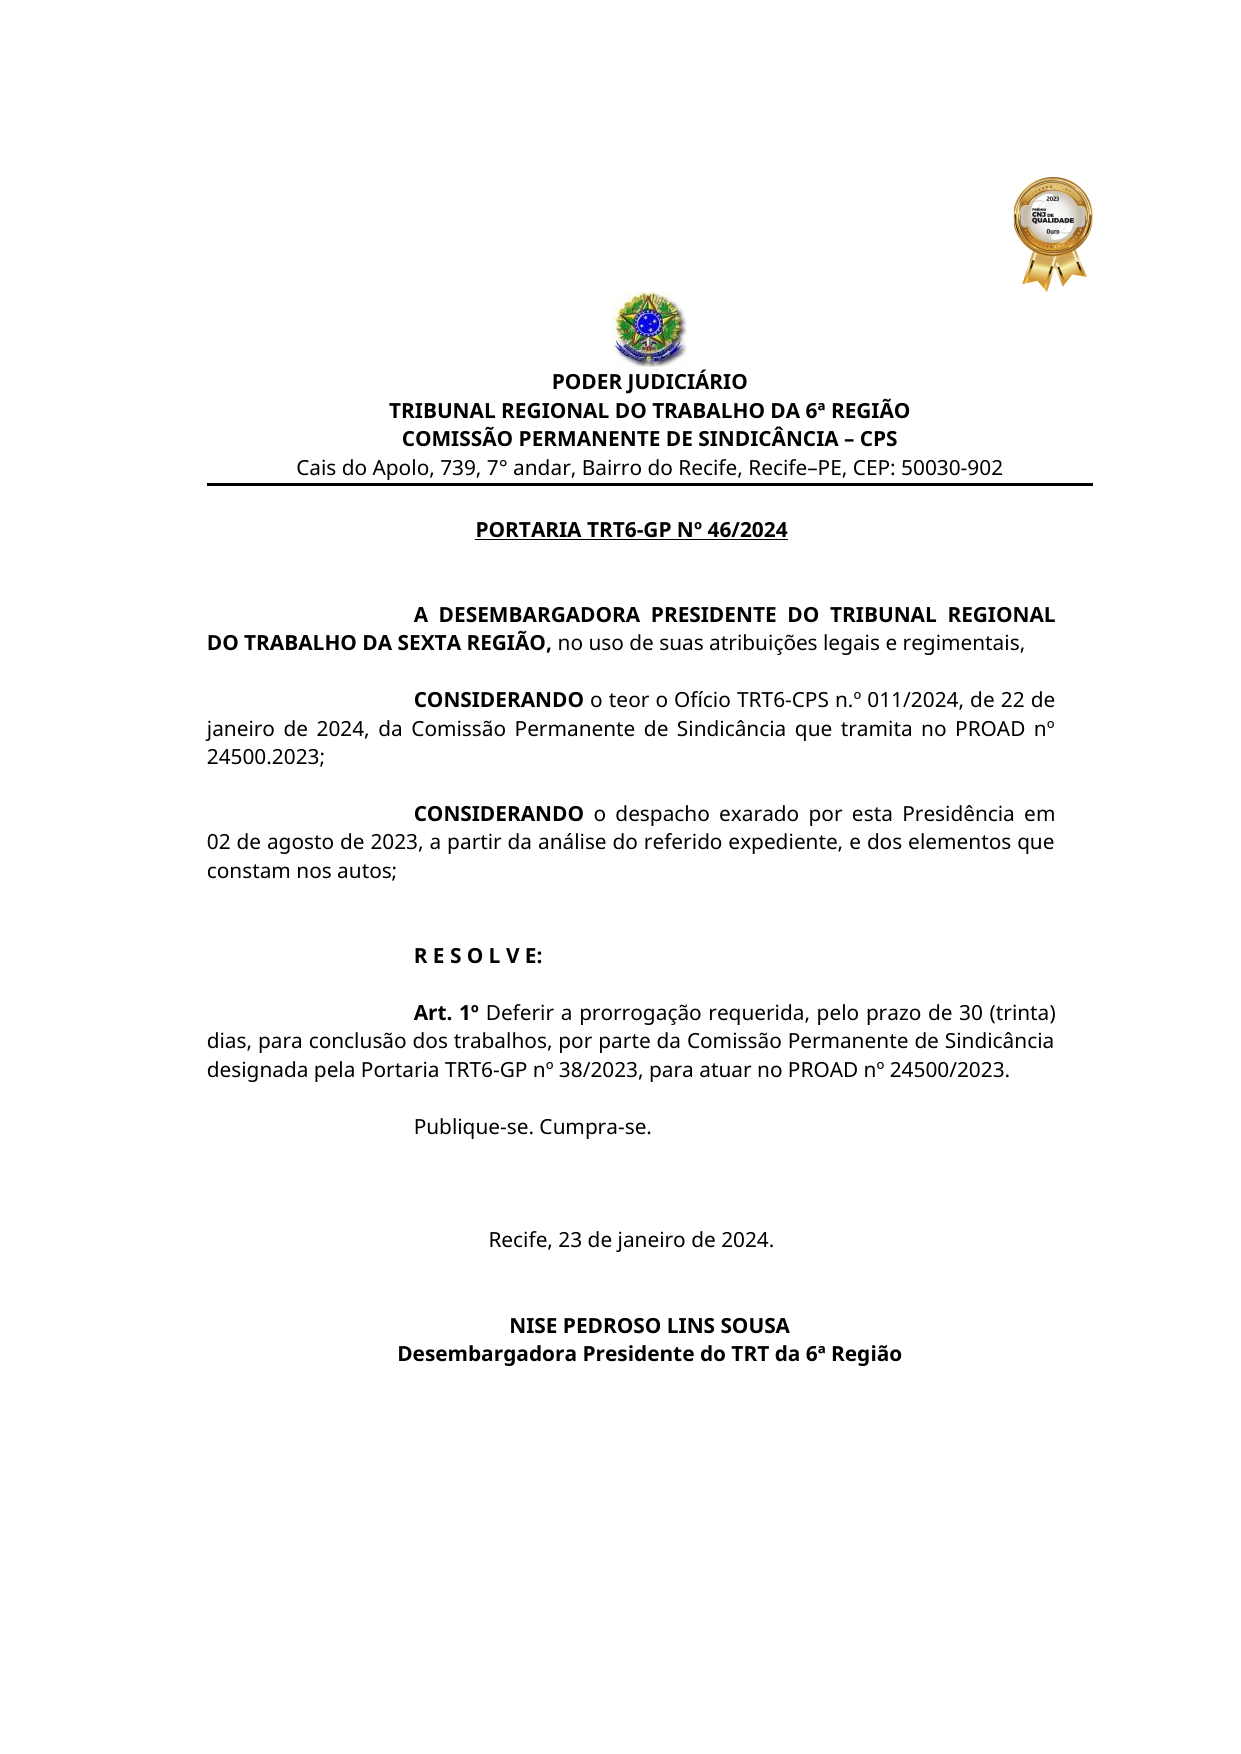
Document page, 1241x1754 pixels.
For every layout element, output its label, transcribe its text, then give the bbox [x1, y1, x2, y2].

text A DESEMBARGADORA PRESIDENTE DO TRIBUNAL REGIONAL DO TRABALHO DA SEXTA REGIÃO, no uso de suas atribuições legais e regimentais, [207, 600, 1056, 657]
text Recife, 23 de janeiro de 2024. [207, 1226, 1056, 1254]
picture [612, 292, 687, 367]
text CONSIDERANDO o teor o Ofício TRT6-CPS n.º 011/2024, de 22 de janeiro de 2024, da Comissão Permanente de Sindicância que tramita no PROAD nº 24500.2023; [207, 685, 1056, 771]
text Desembargadora Presidente do TRT da 6ª Região [207, 1339, 1093, 1368]
text Art. 1º Deferir a prorrogação requerida, pelo prazo de 30 (trinta) dias, para conclusão dos trabalhos, por parte da Comissão Permanente de Sindicância designada pela Portaria TRT6-GP nº 38/2023, para atuar no PROAD nº 24500/2023. [207, 998, 1056, 1083]
text R E S O L V E: [207, 941, 1056, 970]
text PORTARIA TRT6-GP Nº 46/2024 [207, 515, 1056, 543]
picture [1013, 177, 1093, 292]
text NISE PEDROSO LINS SOUSA [207, 1311, 1093, 1339]
text CONSIDERANDO o despacho exarado por esta Presidência em 02 de agosto de 2023, a partir da análise do referido expediente, e dos elementos que constam nos autos; [207, 799, 1056, 884]
text Publique-se. Cumpra-se. [207, 1112, 1056, 1140]
